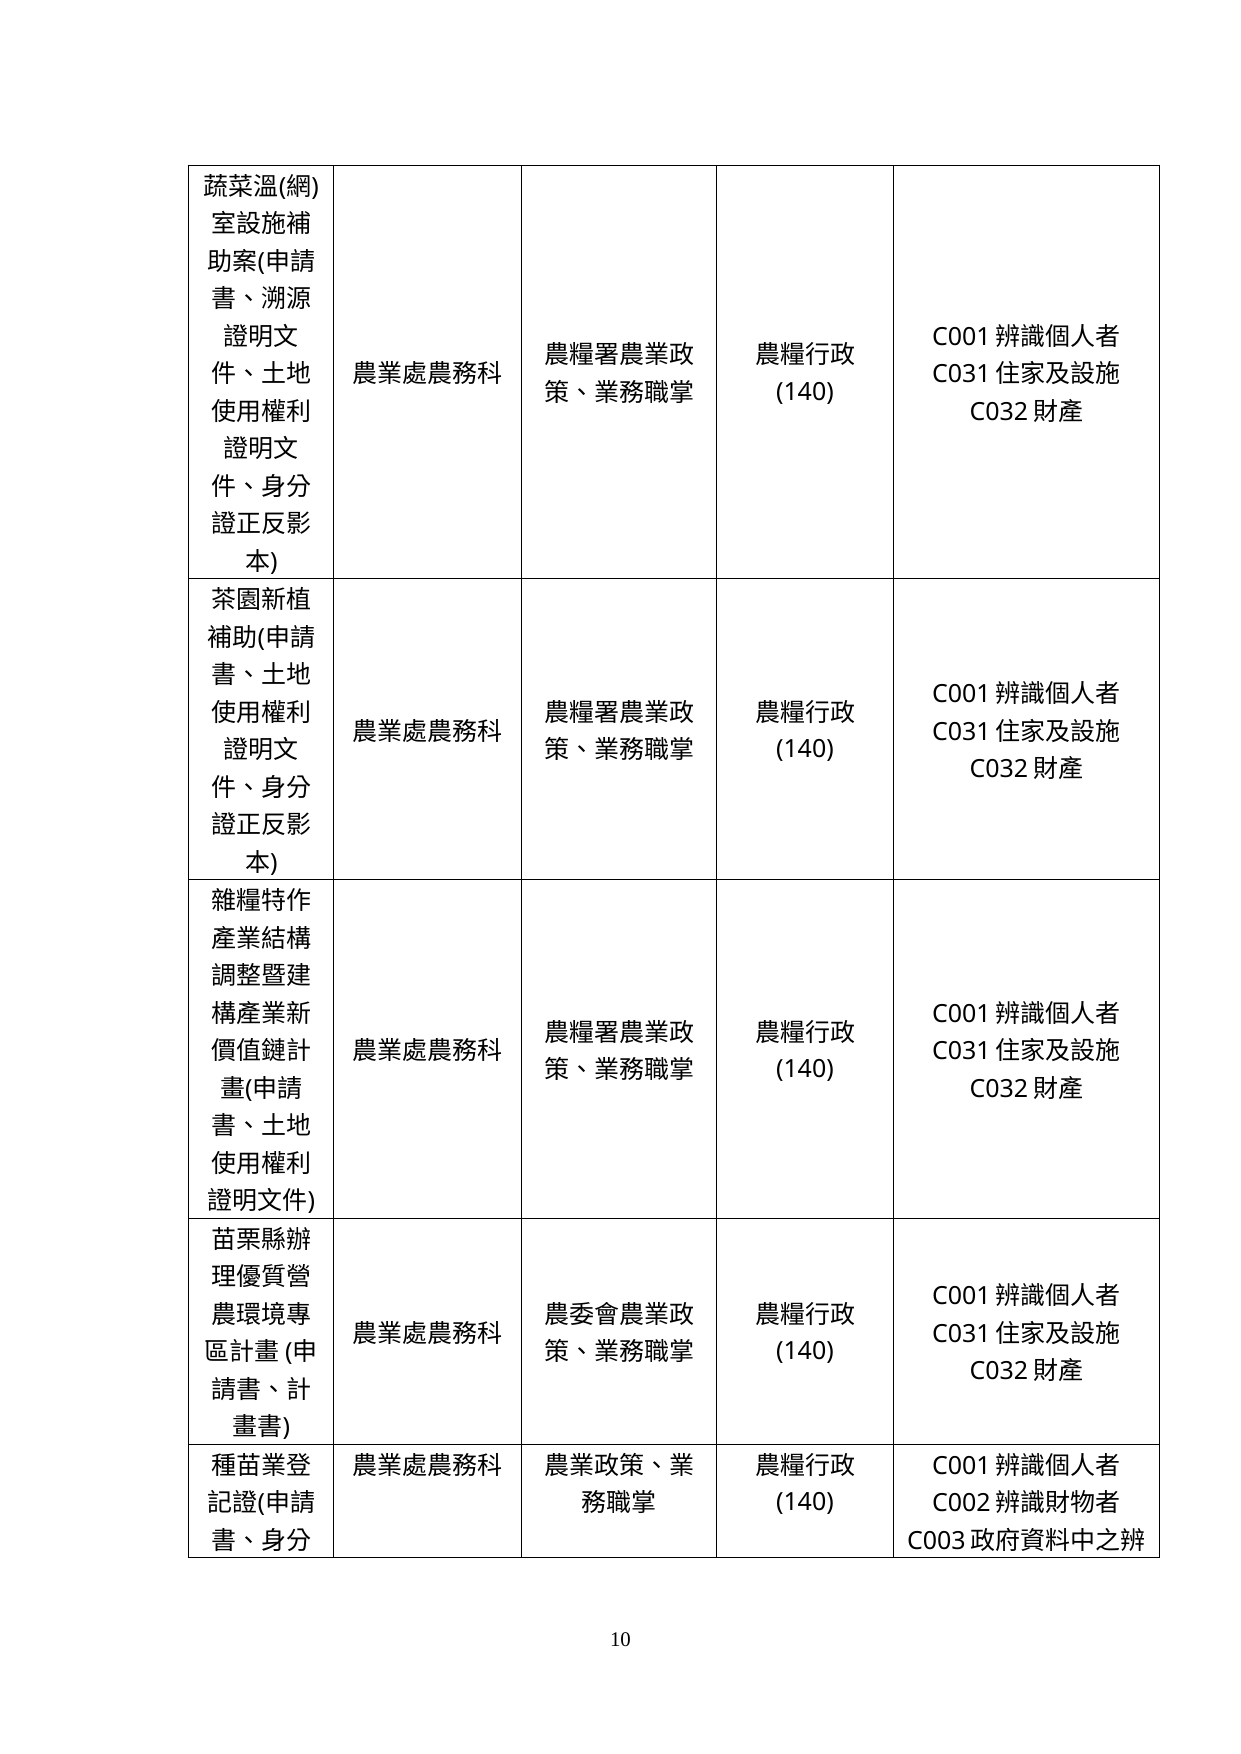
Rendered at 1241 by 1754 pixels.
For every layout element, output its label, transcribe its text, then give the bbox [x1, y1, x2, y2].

table_cell 雜糧特作產業結構調整暨建構產業新價值鏈計畫(申請書、土地使用權利證明文件) [189, 880, 333, 1218]
table_cell 農糧行政(140) [717, 166, 893, 578]
table_cell 農業處農務科 [334, 1219, 521, 1444]
table_cell 農糧行政(140) [717, 1219, 893, 1444]
table_cell 苗栗縣辦理優質營農環境專區計畫 (申請書、計畫書) [189, 1219, 333, 1444]
table_cell C001辨識個人者 C031住家及設施 C032財產 [894, 1219, 1159, 1444]
table_cell 農糧署農業政策、業務職掌 [522, 579, 716, 879]
table_cell 農糧署農業政策、業務職掌 [522, 166, 716, 578]
table_cell C001辨識個人者 C031住家及設施 C032財產 [894, 880, 1159, 1218]
table_cell C001辨識個人者 C031住家及設施 C032財產 [894, 166, 1159, 578]
table_cell 農業處農務科 [334, 1445, 521, 1557]
table_cell 蔬菜溫(網)室設施補助案(申請書、溯源證明文件、土地使用權利證明文件、身分證正反影本) [189, 166, 333, 578]
table_cell 農業處農務科 [334, 880, 521, 1218]
table_cell 農委會農業政策、業務職掌 [522, 1219, 716, 1444]
table_cell 農業處農務科 [334, 166, 521, 578]
table_cell 種苗業登記證(申請書、身分 [189, 1445, 333, 1557]
table_cell C001辨識個人者 C002辨識財物者 C003政府資料中之辨 [894, 1445, 1159, 1557]
table_cell 農業政策、業務職掌 [522, 1445, 716, 1557]
table_cell 農糧行政(140) [717, 880, 893, 1218]
table_cell 農糧行政(140) [717, 579, 893, 879]
table_cell 茶園新植補助(申請書、土地使用權利證明文件、身分證正反影本) [189, 579, 333, 879]
table_cell 農業處農務科 [334, 579, 521, 879]
table_cell C001辨識個人者 C031住家及設施 C032財產 [894, 579, 1159, 879]
table_cell 農糧署農業政策、業務職掌 [522, 880, 716, 1218]
table_cell 農糧行政(140) [717, 1445, 893, 1557]
